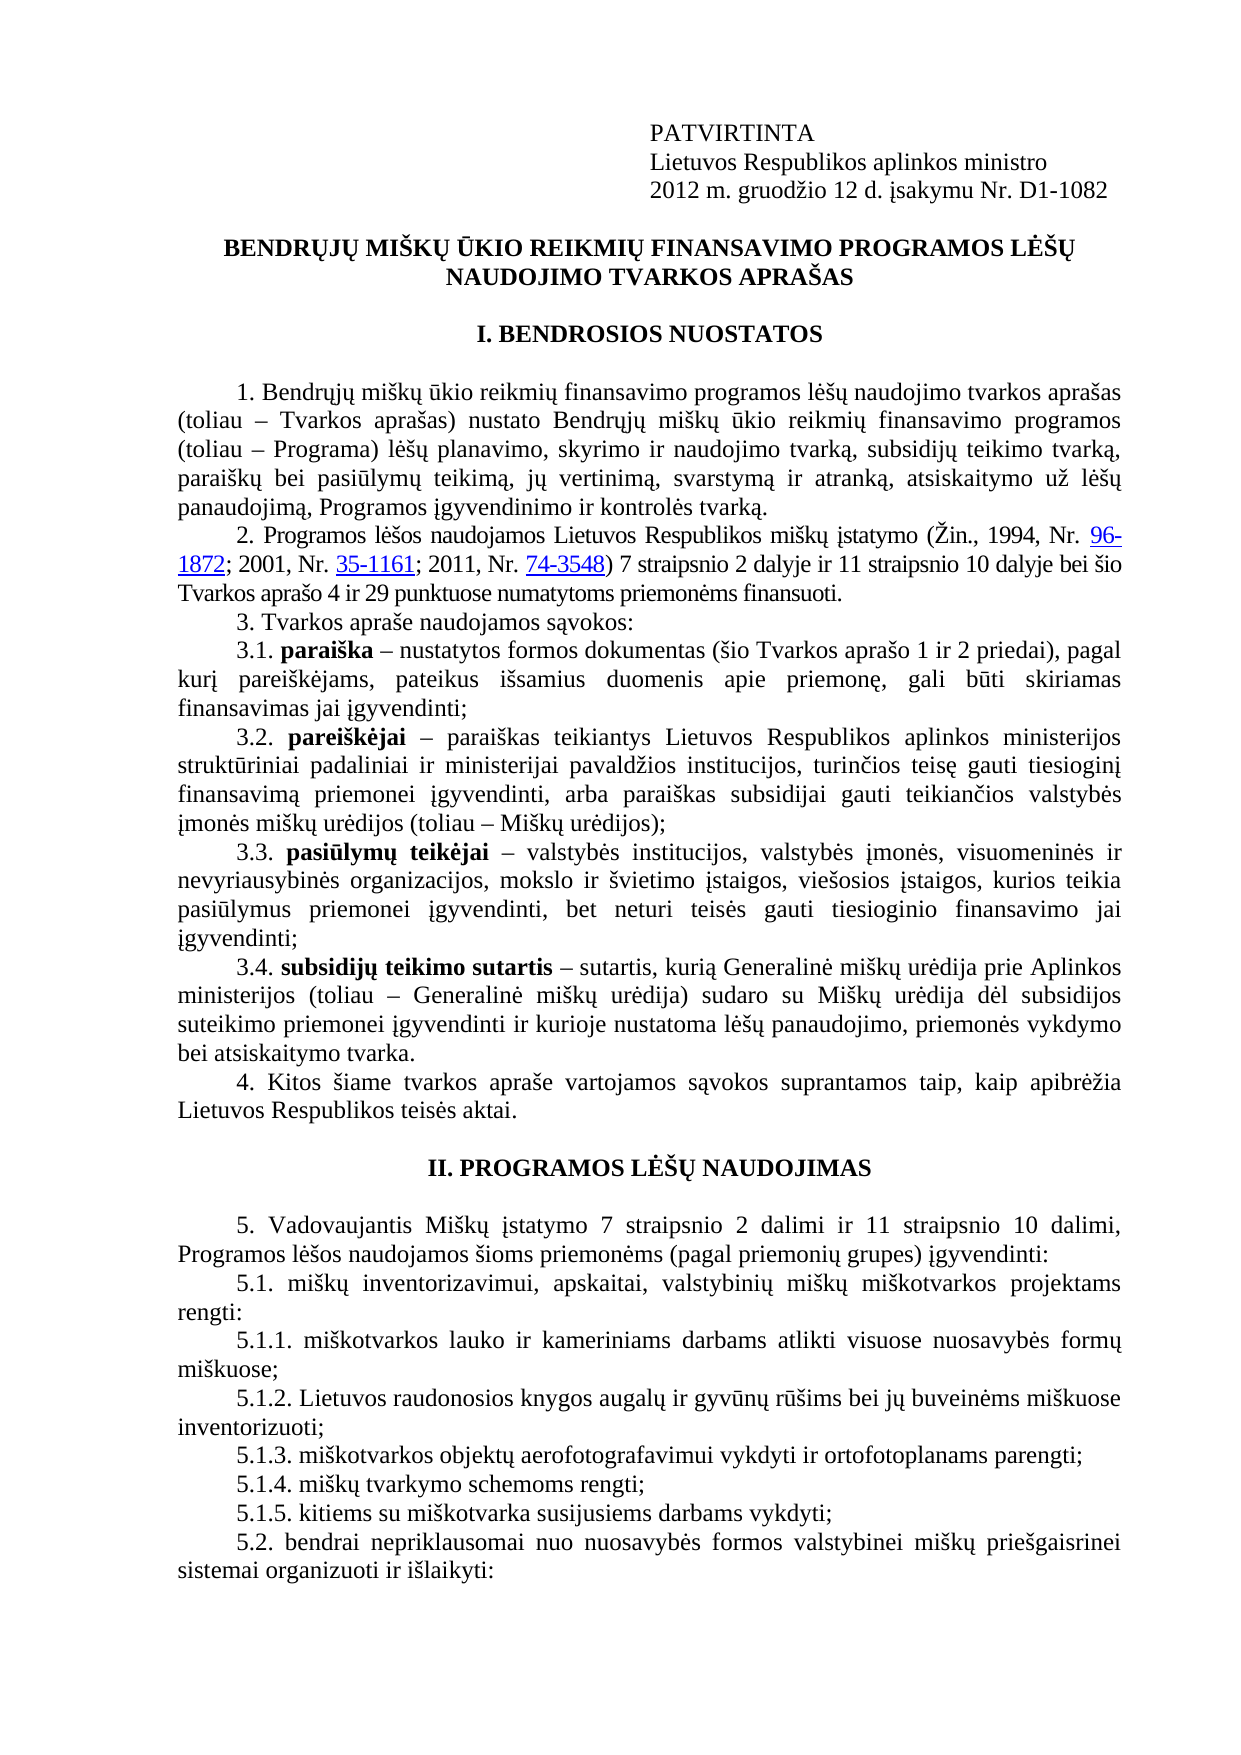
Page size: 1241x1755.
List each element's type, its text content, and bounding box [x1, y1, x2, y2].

text 3.2. pareiškėjai – paraiškas teikiantys Lietuvos Respublikos aplinkos ministerijos struktūriniai padaliniai ir ministerijai pavaldžios institucijos, turinčios teisę gauti tiesioginį finansavimą priemonei įgyvendinti, arba paraiškas subsidijai gauti teikiančios valstybės įmonės miškų urėdijos (toliau – Miškų urėdijos); [177, 722, 1122, 837]
text 5. Vadovaujantis Miškų įstatymo 7 straipsnio 2 dalimi ir 11 straipsnio 10 dalimi, Programos lėšos naudojamos šioms priemonėms (pagal priemonių grupes) įgyvendinti: [177, 1211, 1122, 1268]
text Lietuvos Respublikos aplinkos ministro [649, 147, 1122, 176]
text 2. Programos lėšos naudojamos Lietuvos Respublikos miškų įstatymo (Žin., 1994, Nr. 96-1872; 2001, Nr. 35-1161; 2011, Nr. 74-3548) 7 straipsnio 2 dalyje ir 11 straipsnio 10 dalyje bei šio Tvarkos aprašo 4 ir 29 punktuose numatytoms priemonėms finansuoti. [177, 521, 1122, 607]
text 2012 m. gruodžio 12 d. įsakymu Nr. D1-1082 [649, 176, 1122, 204]
text 4. Kitos šiame tvarkos apraše vartojamos sąvokos suprantamos taip, kaip apibrėžia Lietuvos Respublikos teisės aktai. [177, 1067, 1122, 1124]
text 3.1. paraiška – nustatytos formos dokumentas (šio Tvarkos aprašo 1 ir 2 priedai), pagal kurį pareiškėjams, pateikus išsamius duomenis apie priemonę, gali būti skiriamas finansavimas jai įgyvendinti; [177, 636, 1122, 722]
text 3. Tvarkos apraše naudojamos sąvokos: [177, 607, 1122, 636]
text 5.1.1. miškotvarkos lauko ir kameriniams darbams atlikti visuose nuosavybės formų miškuose; [177, 1326, 1122, 1383]
text Bendrųjų miškų ūkio reikmių finansavimo programos lėšų naudojimo tvarkOS APRAŠAS [177, 233, 1122, 291]
text 3.3. pasiūlymų teikėjai – valstybės institucijos, valstybės įmonės, visuomeninės ir nevyriausybinės organizacijos, mokslo ir švietimo įstaigos, viešosios įstaigos, kurios teikia pasiūlymus priemonei įgyvendinti, bet neturi teisės gauti tiesioginio finansavimo jai įgyvendinti; [177, 837, 1122, 952]
text 3.4. subsidijų teikimo sutartis – sutartis, kurią Generalinė miškų urėdija prie Aplinkos ministerijos (toliau – Generalinė miškų urėdija) sudaro su Miškų urėdija dėl subsidijos suteikimo priemonei įgyvendinti ir kurioje nustatoma lėšų panaudojimo, priemonės vykdymo bei atsiskaitymo tvarka. [177, 952, 1122, 1067]
text II. PROGRAMOS LĖŠŲ NAUDOJIMAS [177, 1153, 1122, 1182]
text 1. Bendrųjų miškų ūkio reikmių finansavimo programos lėšų naudojimo tvarkos aprašas (toliau – Tvarkos aprašas) nustato Bendrųjų miškų ūkio reikmių finansavimo programos (toliau – Programa) lėšų planavimo, skyrimo ir naudojimo tvarką, subsidijų teikimo tvarką, paraiškų bei pasiūlymų teikimą, jų vertinimą, svarstymą ir atranką, atsiskaitymo už lėšų panaudojimą, Programos įgyvendinimo ir kontrolės tvarką. [177, 377, 1122, 521]
text PATVIRTINTA [649, 118, 1122, 147]
text 5.1. miškų inventorizavimui, apskaitai, valstybinių miškų miškotvarkos projektams rengti: [177, 1268, 1122, 1326]
text 5.2. bendrai nepriklausomai nuo nuosavybės formos valstybinei miškų priešgaisrinei sistemai organizuoti ir išlaikyti: [177, 1527, 1122, 1584]
text i. BENDROSIOS NUOSTATOS [177, 319, 1122, 348]
text 5.1.5. kitiems su miškotvarka susijusiems darbams vykdyti; [177, 1498, 1122, 1527]
text 5.1.3. miškotvarkos objektų aerofotografavimui vykdyti ir ortofotoplanams parengti; [177, 1441, 1122, 1469]
text 5.1.2. Lietuvos raudonosios knygos augalų ir gyvūnų rūšims bei jų buveinėms miškuose inventorizuoti; [177, 1383, 1122, 1441]
text 5.1.4. miškų tvarkymo schemoms rengti; [177, 1469, 1122, 1498]
